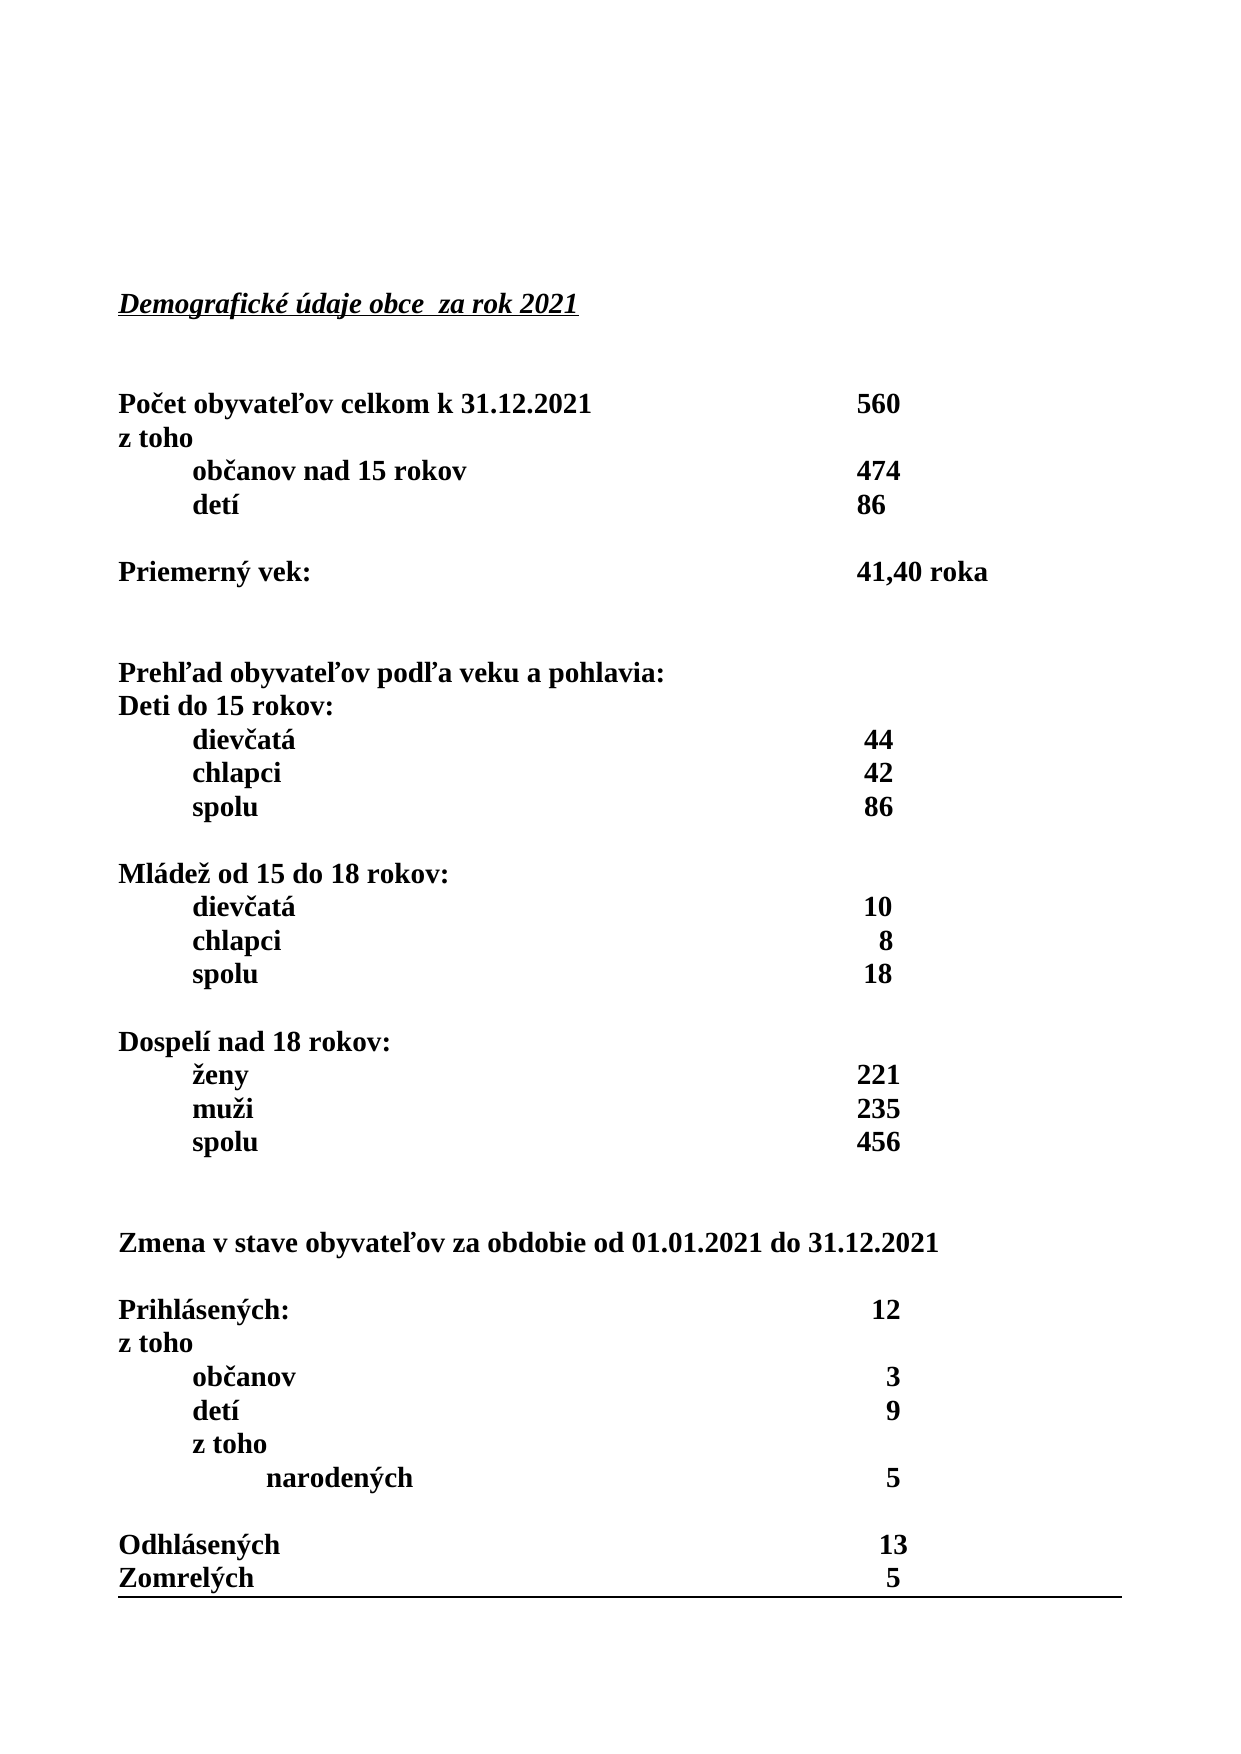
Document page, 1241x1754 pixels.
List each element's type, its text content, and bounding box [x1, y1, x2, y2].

text Mládež od 15 do 18 rokov: [118, 856, 1122, 889]
text z toho [118, 420, 1122, 453]
text spolu 18 [118, 957, 1122, 990]
text chlapci 8 [118, 923, 1122, 957]
text Demografické údaje obce za rok 2021 [118, 286, 1122, 319]
text dievčatá 10 [118, 889, 1122, 923]
text Zomrelých 5 [118, 1560, 1122, 1596]
text občanov 3 [118, 1359, 1122, 1393]
text narodených 5 [118, 1460, 1122, 1493]
text detí 86 [118, 487, 1122, 521]
text chlapci 42 [118, 755, 1122, 789]
text muži 235 [118, 1091, 1122, 1124]
text Zmena v stave obyvateľov za obdobie od 01.01.2021 do 31.12.2021 [118, 1225, 1122, 1258]
text ženy 221 [118, 1057, 1122, 1091]
text detí 9 [118, 1393, 1122, 1426]
text z toho [118, 1326, 1122, 1359]
text Odhlásených 13 [118, 1527, 1122, 1560]
text Prihlásených: 12 [118, 1292, 1122, 1326]
text Dospelí nad 18 rokov: [118, 1024, 1122, 1057]
text z toho [118, 1426, 1122, 1460]
text spolu 86 [118, 789, 1122, 822]
text občanov nad 15 rokov 474 [118, 453, 1122, 487]
text Priemerný vek: 41,40 roka [118, 554, 1122, 621]
text Deti do 15 rokov: [118, 688, 1122, 722]
text Počet obyvateľov celkom k 31.12.2021 560 [118, 386, 1122, 420]
text dievčatá 44 [118, 722, 1122, 755]
text spolu 456 [118, 1124, 1122, 1158]
text Prehľad obyvateľov podľa veku a pohlavia: [118, 655, 1122, 688]
